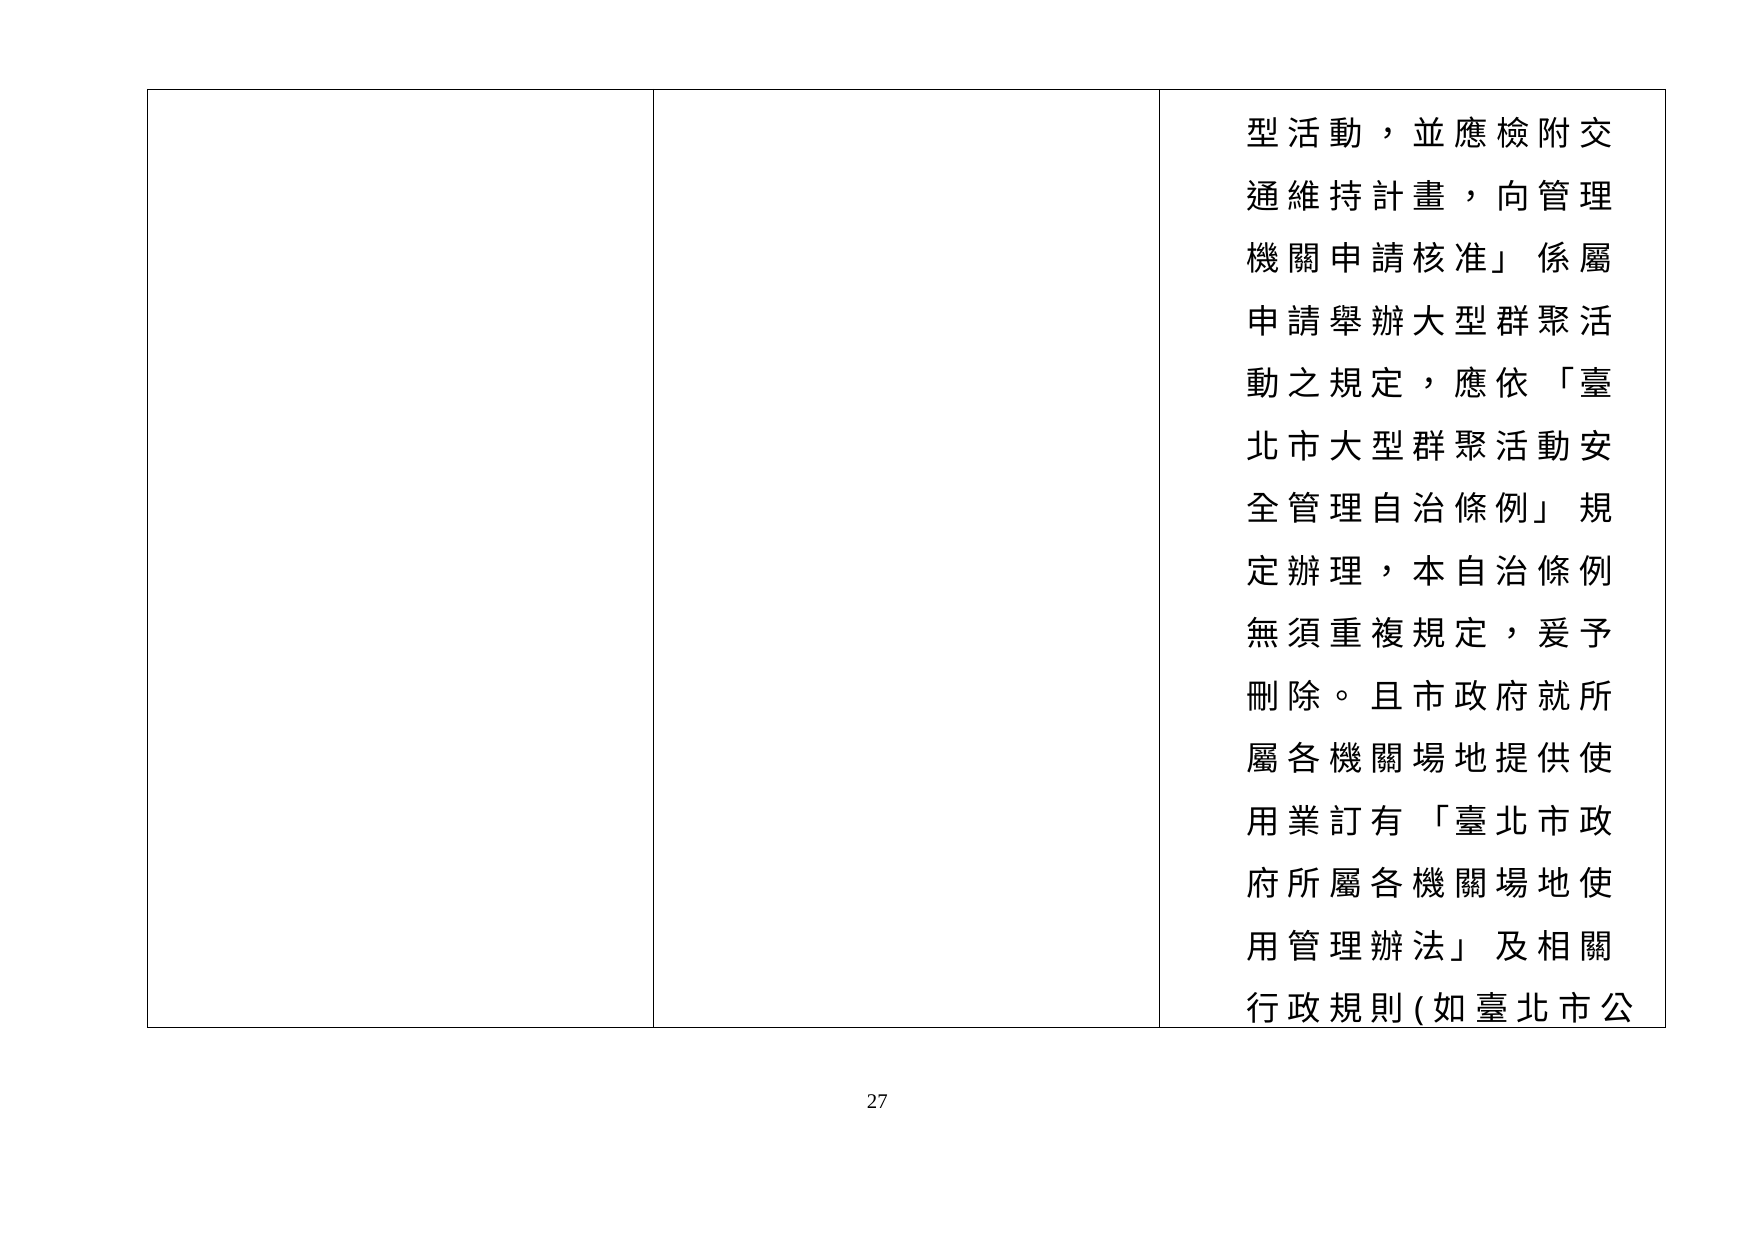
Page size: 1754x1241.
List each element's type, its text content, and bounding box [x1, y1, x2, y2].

table_cell [148, 90, 653, 1027]
table_cell [654, 90, 1159, 1027]
table_cell 型活動，並應檢附交通維持計畫，向管理機關申請核准」係屬申請舉辦大型群聚活動之規定，應依「臺北市大型群聚活動安全管理自治條例」規定辦理，本自治條例無須重複規定，爰予刪除。且市政府就所屬各機關場地提供使用業訂有「臺北市政府所屬各機關場地使用管理辦法」及相關行政規則(如臺北市公 [1160, 90, 1665, 1027]
